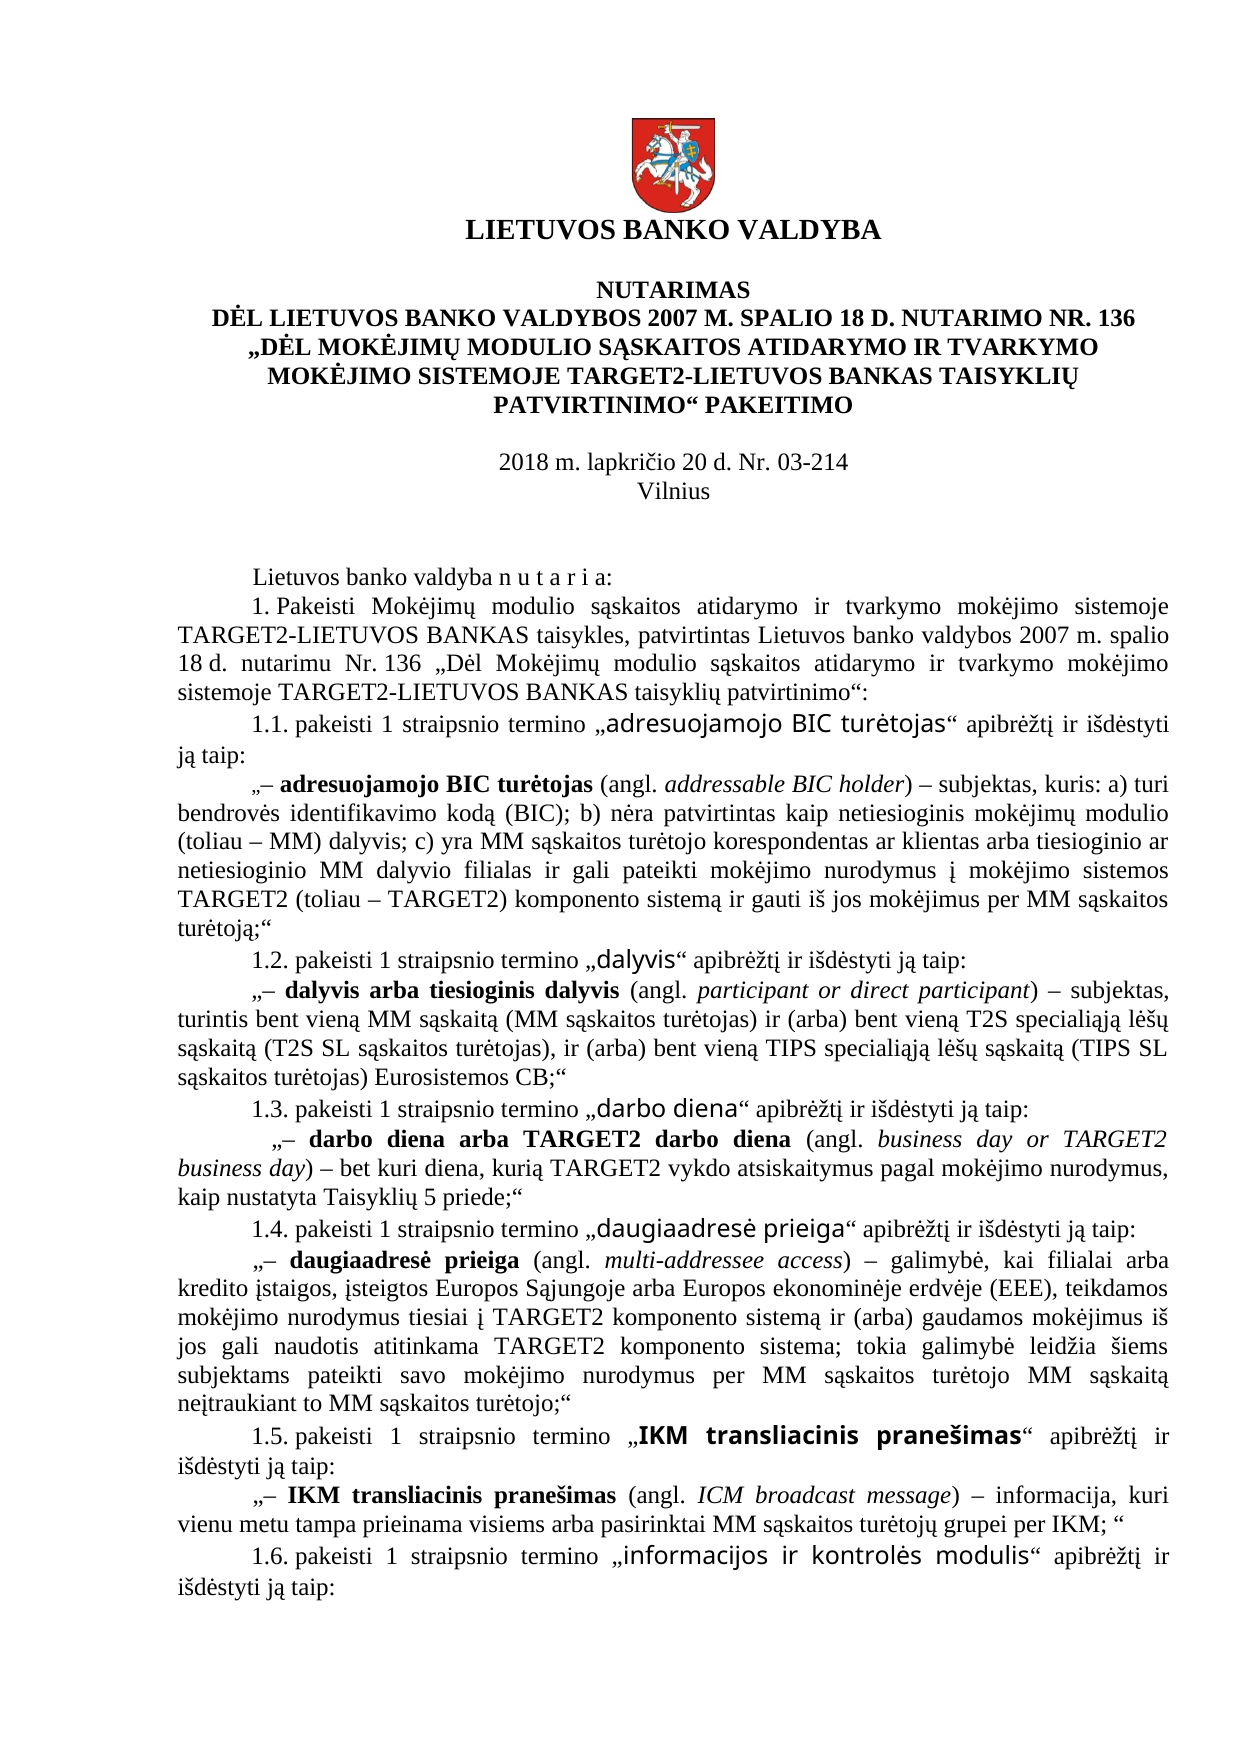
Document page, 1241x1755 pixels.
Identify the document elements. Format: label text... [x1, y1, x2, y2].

text 1.5. pakeisti 1 straipsnio termino „IKM transliacinis pranešimas“ apibrėžtį ir išdėstyti ją taip: [177, 1417, 1169, 1480]
text 1.3. pakeisti 1 straipsnio termino „darbo diena“ apibrėžtį ir išdėstyti ją taip: [177, 1090, 1169, 1124]
text 1.4. pakeisti 1 straipsnio termino „daugiaadresė prieiga“ apibrėžtį ir išdėstyti ją taip: [177, 1211, 1169, 1245]
text „– dalyvis arba tiesioginis dalyvis (angl. participant or direct participant) – subjektas, turintis bent vieną MM sąskaitą (MM sąskaitos turėtojas) ir (arba) bent vieną T2S specialiąją lėšų sąskaitą (T2S SL sąskaitos turėtojas), ir (arba) bent vieną TIPS specialiąją lėšų sąskaitą (TIPS SL sąskaitos turėtojas) Eurosistemos CB;“ [177, 975, 1169, 1090]
text 2018 m. lapkričio 20 d. Nr. 03-214 [177, 447, 1169, 476]
text „– daugiaadresė prieiga (angl. multi-addressee access) – galimybė, kai filialai arba kredito įstaigos, įsteigtos Europos Sąjungoje arba Europos ekonominėje erdvėje (EEE), teikdamos mokėjimo nurodymus tiesiai į TARGET2 komponento sistemą ir (arba) gaudamos mokėjimus iš jos gali naudotis atitinkama TARGET2 komponento sistema; tokia galimybė leidžia šiems subjektams pateikti savo mokėjimo nurodymus per MM sąskaitos turėtojo MM sąskaitą neįtraukiant to MM sąskaitos turėtojo;“ [177, 1245, 1169, 1417]
text „– adresuojamojo BIC turėtojas (angl. addressable BIC holder) – subjektas, kuris: a) turi bendrovės identifikavimo kodą (BIC); b) nėra patvirtintas kaip netiesioginis mokėjimų modulio (toliau – MM) dalyvis; c) yra MM sąskaitos turėtojo korespondentas ar klientas arba tiesioginio ar netiesioginio MM dalyvio filialas ir gali pateikti mokėjimo nurodymus į mokėjimo sistemos TARGET2 (toliau – TARGET2) komponento sistemą ir gauti iš jos mokėjimus per MM sąskaitos turėtoją;“ [177, 769, 1169, 941]
text LIETUVOS BANKO VALDYBA [177, 212, 1169, 246]
text 1.1. pakeisti 1 straipsnio termino „adresuojamojo BIC turėtojas“ apibrėžtį ir išdėstyti ją taip: [177, 706, 1169, 769]
text 1.2. pakeisti 1 straipsnio termino „dalyvis“ apibrėžtį ir išdėstyti ją taip: [177, 941, 1169, 975]
text „– darbo diena arba TARGET2 darbo diena (angl. business day or TARGET2 business day) – bet kuri diena, kurią TARGET2 vykdo atsiskaitymus pagal mokėjimo nurodymus, kaip nustatyta Taisyklių 5 priede;“ [177, 1124, 1169, 1211]
text Vilnius [177, 476, 1169, 505]
text DĖL LIETUVOS BANKO VALDYBOS 2007 M. SPALIO 18 D. NUTARIMO NR. 136 „DĖL MOKĖJIMŲ MODULIO SĄSKAITOS ATIDARYMO IR TVARKYMO MOKĖJIMO SISTEMOJE TARGET2-LIETUVOS BANKAS TAISYKLIŲ PATVIRTINIMO“ PAKEITIMO [177, 303, 1169, 418]
text Lietuvos banko valdyba n u t a r i a: [177, 562, 1169, 591]
text NUTARIMAS [177, 275, 1169, 303]
text 1. Pakeisti Mokėjimų modulio sąskaitos atidarymo ir tvarkymo mokėjimo sistemoje TARGET2-LIETUVOS BANKAS taisykles, patvirtintas Lietuvos banko valdybos 2007 m. spalio 18 d. nutarimu Nr. 136 „Dėl Mokėjimų modulio sąskaitos atidarymo ir tvarkymo mokėjimo sistemoje TARGET2-LIETUVOS BANKAS taisyklių patvirtinimo“: [177, 591, 1169, 706]
text „– IKM transliacinis pranešimas (angl. ICM broadcast message) – informacija, kuri vienu metu tampa prieinama visiems arba pasirinktai MM sąskaitos turėtojų grupei per IKM; “ [177, 1480, 1169, 1538]
text 1.6. pakeisti 1 straipsnio termino „informacijos ir kontrolės modulis“ apibrėžtį ir išdėstyti ją taip: [177, 1538, 1169, 1600]
